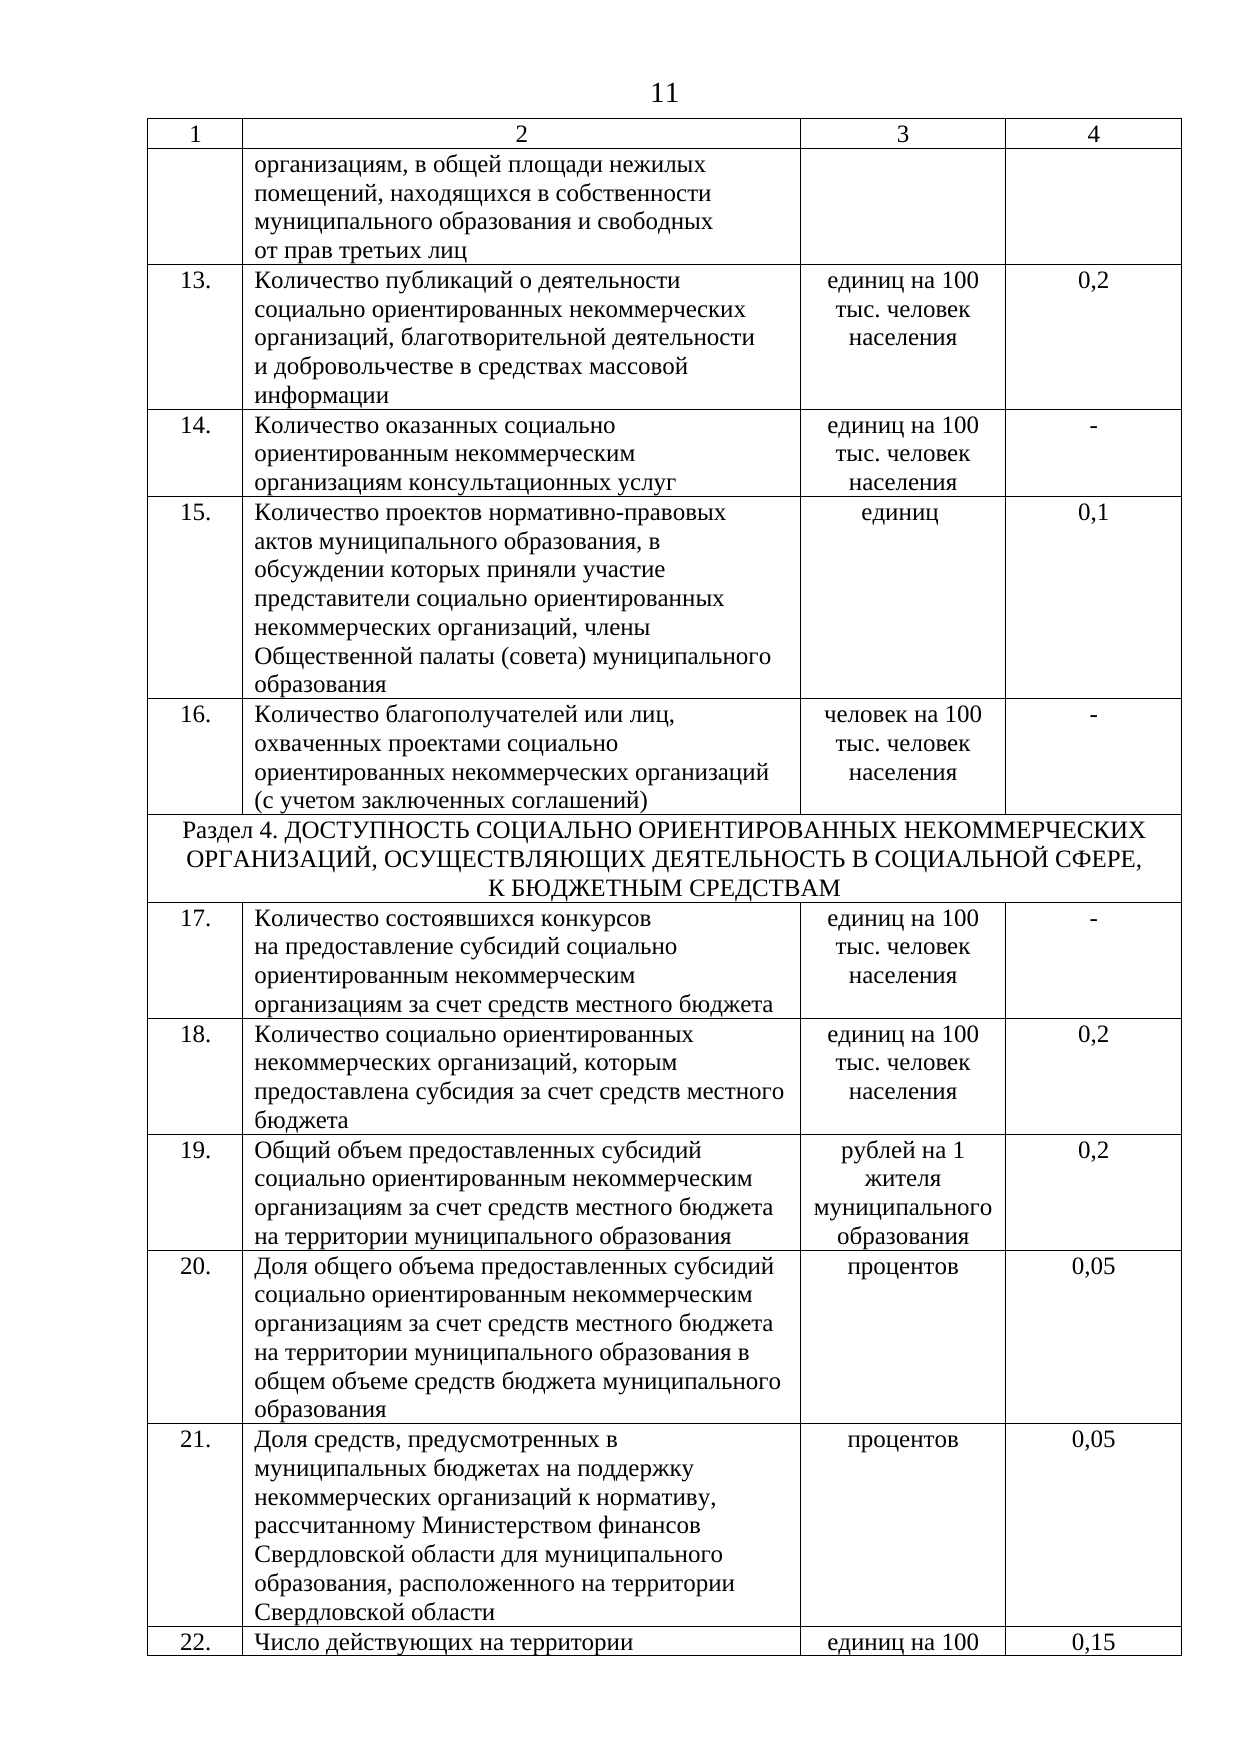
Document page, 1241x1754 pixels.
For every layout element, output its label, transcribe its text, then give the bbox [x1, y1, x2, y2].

table_cell процентов [801, 1424, 1005, 1626]
table_cell - [1006, 699, 1181, 814]
table_header 1 [148, 119, 242, 148]
table_cell Число действующих на территории [243, 1627, 800, 1655]
table_cell единиц [801, 497, 1005, 698]
table_cell 0,2 [1006, 1019, 1181, 1134]
table_cell Доля общего объема предоставленных субсидий социально ориентированным некоммерческим организациям за счет средств местного бюджета на территории муниципального образования в общем объеме средств бюджета муниципального образования [243, 1251, 800, 1423]
table_cell 0,05 [1006, 1251, 1181, 1423]
table_cell Количество благополучателей или лиц, охваченных проектами социально ориентированных некоммерческих организаций (с учетом заключенных соглашений) [243, 699, 800, 814]
table_cell Общий объем предоставленных субсидий социально ориентированным некоммерческим организациям за счет средств местного бюджета на территории муниципального образования [243, 1135, 800, 1250]
table_cell 14. [148, 410, 242, 496]
table_cell Количество публикаций о деятельности социально ориентированных некоммерческих организаций, благотворительной деятельности и добровольчестве в средствах массовой информации [243, 265, 800, 409]
table_cell Доля средств, предусмотренных в муниципальных бюджетах на поддержку некоммерческих организаций к нормативу, рассчитанному Министерством финансов Свердловской области для муниципального образования, расположенного на территории Свердловской области [243, 1424, 800, 1626]
table_header 3 [801, 119, 1005, 148]
table_cell Количество социально ориентированных некоммерческих организаций, которым предоставлена субсидия за счет средств местного бюджета [243, 1019, 800, 1134]
table_cell 15. [148, 497, 242, 698]
table_cell единиц на 100 тыс. человек населения [801, 265, 1005, 409]
table_cell Количество проектов нормативно-правовых актов муниципального образования, в обсуждении которых приняли участие представители социально ориентированных некоммерческих организаций, члены Общественной палаты (совета) муниципального образования [243, 497, 800, 698]
table_cell единиц на 100 тыс. человек населения [801, 1019, 1005, 1134]
table_cell 0,15 [1006, 1627, 1181, 1655]
table_cell 17. [148, 903, 242, 1018]
table_cell [148, 149, 242, 264]
table_cell 16. [148, 699, 242, 814]
table_cell 0,1 [1006, 497, 1181, 698]
table_cell единиц на 100 [801, 1627, 1005, 1655]
table_cell 22. [148, 1627, 242, 1655]
table_cell 19. [148, 1135, 242, 1250]
table_cell 0,2 [1006, 265, 1181, 409]
table_cell рублей на 1 жителя муниципального образования [801, 1135, 1005, 1250]
table_cell процентов [801, 1251, 1005, 1423]
table_cell Раздел 4. ДОСТУПНОСТЬ СОЦИАЛЬНО ОРИЕНТИРОВАННЫХ НЕКОММЕРЧЕСКИХ ОРГАНИЗАЦИЙ, ОСУЩЕСТВЛЯЮЩИХ ДЕЯТЕЛЬНОСТЬ В СОЦИАЛЬНОЙ СФЕРЕ, К БЮДЖЕТНЫМ СРЕДСТВАМ [148, 815, 1181, 902]
table_cell единиц на 100 тыс. человек населения [801, 903, 1005, 1018]
table_cell Количество состоявшихся конкурсов на предоставление субсидий социально ориентированным некоммерческим организациям за счет средств местного бюджета [243, 903, 800, 1018]
table_cell 0,05 [1006, 1424, 1181, 1626]
table_cell человек на 100 тыс. человек населения [801, 699, 1005, 814]
table_cell 0,2 [1006, 1135, 1181, 1250]
table_cell [801, 149, 1005, 264]
table_cell единиц на 100 тыс. человек населения [801, 410, 1005, 496]
table_cell 21. [148, 1424, 242, 1626]
table_cell - [1006, 149, 1181, 264]
table_cell 20. [148, 1251, 242, 1423]
table_cell 13. [148, 265, 242, 409]
table_cell Количество оказанных социально ориентированным некоммерческим организациям консультационных услуг [243, 410, 800, 496]
table_cell - [1006, 410, 1181, 496]
table_header 4 [1006, 119, 1181, 148]
table_cell организациям, в общей площади нежилых помещений, находящихся в собственности муниципального образования и свободных от прав третьих лиц [243, 149, 800, 264]
table_header 2 [243, 119, 800, 148]
table_cell - [1006, 903, 1181, 1018]
table_cell 18. [148, 1019, 242, 1134]
